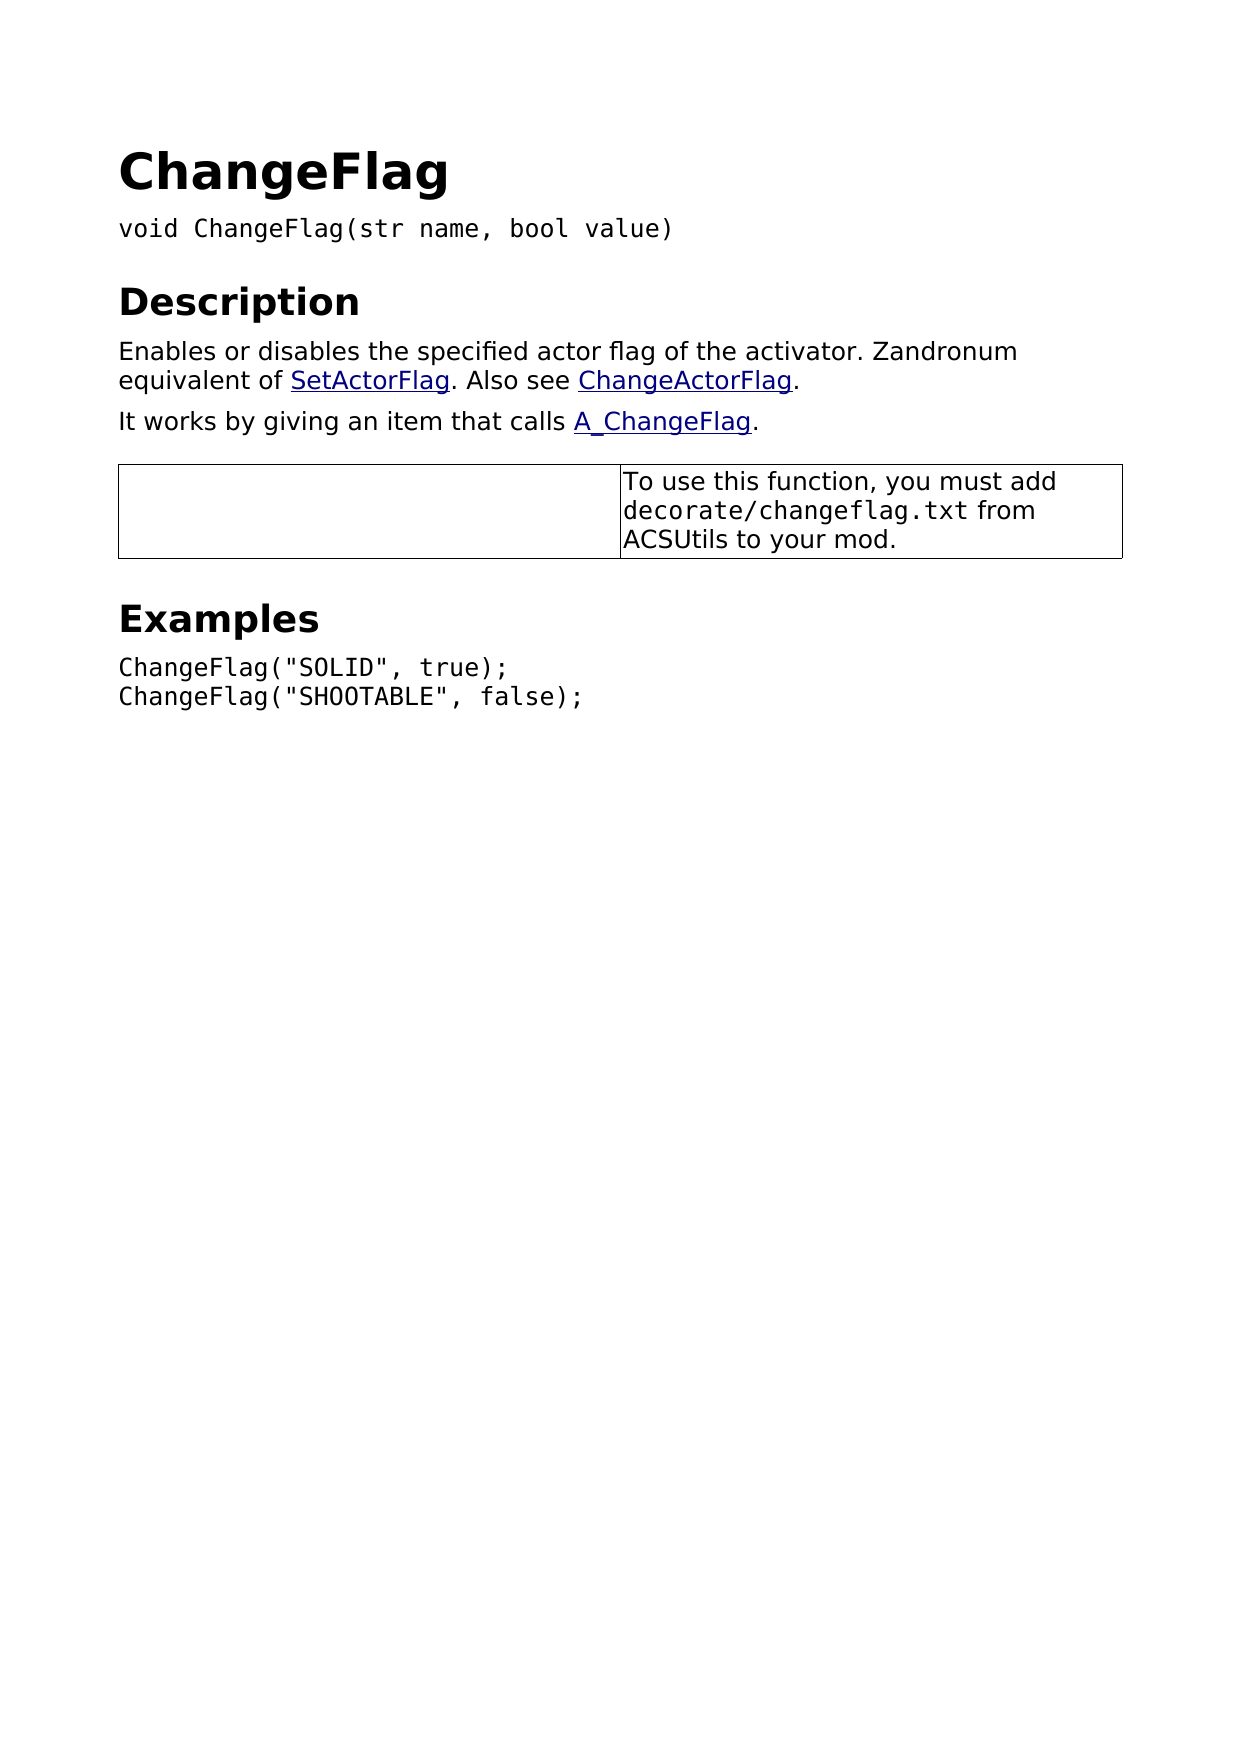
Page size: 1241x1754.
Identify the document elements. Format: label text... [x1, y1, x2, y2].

subtitle Examples [118, 597, 1122, 641]
subtitle Description [118, 281, 1122, 324]
subtitle ChangeFlag [118, 143, 1122, 201]
text void ChangeFlag(str name, bool value) [118, 214, 1122, 243]
table_header To use this function, you must add decorate/changeflag.txt from ACSUtils to your mod. [621, 465, 1122, 557]
table_header [119, 465, 620, 557]
text Enables or disables the specified actor flag of the activator. Zandronum equivalent of SetActorFlag. Also see ChangeActorFlag. [118, 337, 1122, 395]
text It works by giving an item that calls A_ChangeFlag. [118, 407, 1122, 437]
text ChangeFlag("SOLID", true); ChangeFlag("SHOOTABLE", false); [118, 653, 1122, 712]
